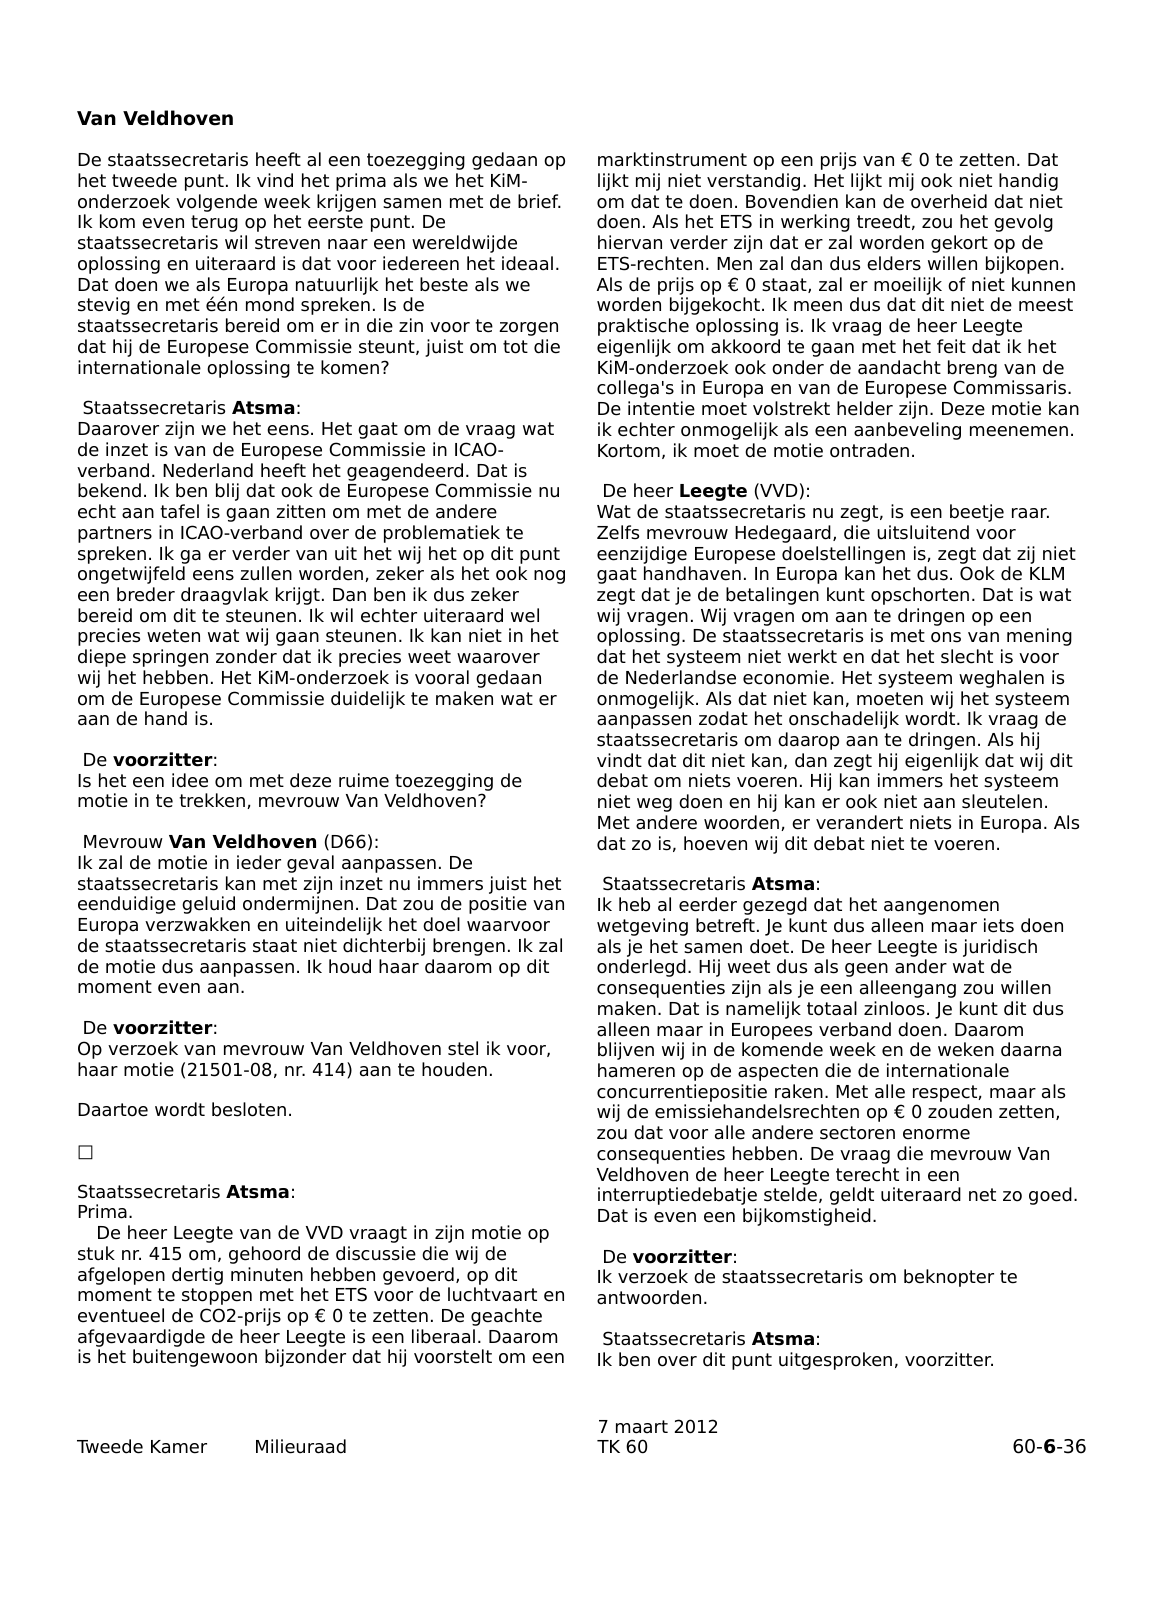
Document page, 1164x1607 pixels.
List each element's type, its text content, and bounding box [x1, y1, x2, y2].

text marktinstrument op een prijs van € 0 te zetten. Dat lijkt mij niet verstandig. Het lijkt mij ook niet handig om dat te doen. Bovendien kan de overheid dat niet doen. Als het ETS in werking treedt, zou het gevolg hiervan verder zijn dat er zal worden gekort op de ETS-rechten. Men zal dan dus elders willen bijkopen. Als de prijs op € 0 staat, zal er moeilijk of niet kunnen worden bijgekocht. Ik meen dus dat dit niet de meest praktische oplossing is. Ik vraag de heer Leegte eigenlijk om akkoord te gaan met het feit dat ik het KiM-onderzoek ook onder de aandacht breng van de collega's in Europa en van de Europese Commissaris. De intentie moet volstrekt helder zijn. Deze motie kan ik echter onmogelijk als een aanbeveling meenemen. Kortom, ik moet de motie ontraden. [596, 150, 1087, 461]
text Staatssecretaris Atsma: [596, 1329, 1087, 1349]
text Mevrouw Van Veldhoven (D66): [77, 832, 567, 853]
text Ik ben over dit punt uitgesproken, voorzitter. [596, 1349, 1087, 1370]
text □ [77, 1141, 567, 1162]
text Daarover zijn we het eens. Het gaat om de vraag wat de inzet is van de Europese Commissie in ICAO-verband. Nederland heeft het geagendeerd. Dat is bekend. Ik ben blij dat ook de Europese Commissie nu echt aan tafel is gaan zitten om met de andere partners in ICAO-verband over de problematiek te spreken. Ik ga er verder van uit het wij het op dit punt ongetwijfeld eens zullen worden, zeker als het ook nog een breder draagvlak krijgt. Dan ben ik dus zeker bereid om dit te steunen. Ik wil echter uiteraard wel precies weten wat wij gaan steunen. Ik kan niet in het diepe springen zonder dat ik precies weet waarover wij het hebben. Het KiM-onderzoek is vooral gedaan om de Europese Commissie duidelijk te maken wat er aan de hand is. [77, 419, 567, 730]
text Is het een idee om met deze ruime toezegging de motie in te trekken, mevrouw Van Veldhoven? [77, 771, 567, 812]
text Op verzoek van mevrouw Van Veldhoven stel ik voor, haar motie (21501-08, nr. 414) aan te houden. [77, 1039, 567, 1080]
text De heer Leegte van de VVD vraagt in zijn motie op stuk nr. 415 om, gehoord de discussie die wij de afgelopen dertig minuten hebben gevoerd, op dit moment te stoppen met het ETS voor de luchtvaart en eventueel de CO2-prijs op € 0 te zetten. De geachte afgevaardigde de heer Leegte is een liberaal. Daarom is het buitengewoon bijzonder dat hij voorstelt om een [77, 1223, 567, 1368]
text Ik heb al eerder gezegd dat het aangenomen wetgeving betreft. Je kunt dus alleen maar iets doen als je het samen doet. De heer Leegte is juridisch onderlegd. Hij weet dus als geen ander wat de consequenties zijn als je een alleengang zou willen maken. Dat is namelijk totaal zinloos. Je kunt dit dus alleen maar in Europees verband doen. Daarom blijven wij in de komende week en de weken daarna hameren op de aspecten die de internationale concurrentiepositie raken. Met alle respect, maar als wij de emissiehandelsrechten op € 0 zouden zetten, zou dat voor alle andere sectoren enorme consequenties hebben. De vraag die mevrouw Van Veldhoven de heer Leegte terecht in een interruptiedebatje stelde, geldt uiteraard net zo goed. Dat is even een bijkomstigheid. [596, 895, 1087, 1227]
text Daartoe wordt besloten. [77, 1100, 567, 1121]
text De heer Leegte (VVD): [596, 481, 1087, 502]
text De voorzitter: [596, 1247, 1087, 1267]
text De voorzitter: [77, 1018, 567, 1039]
text Ik verzoek de staatssecretaris om beknopter te antwoorden. [596, 1267, 1087, 1309]
text Staatssecretaris Atsma: [77, 398, 567, 419]
text Ik zal de motie in ieder geval aanpassen. De staatssecretaris kan met zijn inzet nu immers juist het eenduidige geluid ondermijnen. Dat zou de positie van Europa verzwakken en uiteindelijk het doel waarvoor de staatssecretaris staat niet dichterbij brengen. Ik zal de motie dus aanpassen. Ik houd haar daarom op dit moment even aan. [77, 853, 567, 998]
text Staatssecretaris Atsma: [77, 1182, 567, 1202]
text De staatssecretaris heeft al een toezegging gedaan op het tweede punt. Ik vind het prima als we het KiM-onderzoek volgende week krijgen samen met de brief. Ik kom even terug op het eerste punt. De staatssecretaris wil streven naar een wereldwijde oplossing en uiteraard is dat voor iedereen het ideaal. Dat doen we als Europa natuurlijk het beste als we stevig en met één mond spreken. Is de staatssecretaris bereid om er in die zin voor te zorgen dat hij de Europese Commissie steunt, juist om tot die internationale oplossing te komen? [77, 150, 567, 378]
text Wat de staatssecretaris nu zegt, is een beetje raar. Zelfs mevrouw Hedegaard, die uitsluitend voor eenzijdige Europese doelstellingen is, zegt dat zij niet gaat handhaven. In Europa kan het dus. Ook de KLM zegt dat je de betalingen kunt opschorten. Dat is wat wij vragen. Wij vragen om aan te dringen op een oplossing. De staatssecretaris is met ons van mening dat het systeem niet werkt en dat het slecht is voor de Nederlandse economie. Het systeem weghalen is onmogelijk. Als dat niet kan, moeten wij het systeem aanpassen zodat het onschadelijk wordt. Ik vraag de staatssecretaris om daarop aan te dringen. Als hij vindt dat dit niet kan, dan zegt hij eigenlijk dat wij dit debat om niets voeren. Hij kan immers het systeem niet weg doen en hij kan er ook niet aan sleutelen. Met andere woorden, er verandert niets in Europa. Als dat zo is, hoeven wij dit debat niet te voeren. [596, 502, 1087, 854]
text Prima. [77, 1202, 567, 1223]
text De voorzitter: [77, 750, 567, 771]
text Staatssecretaris Atsma: [596, 874, 1087, 895]
